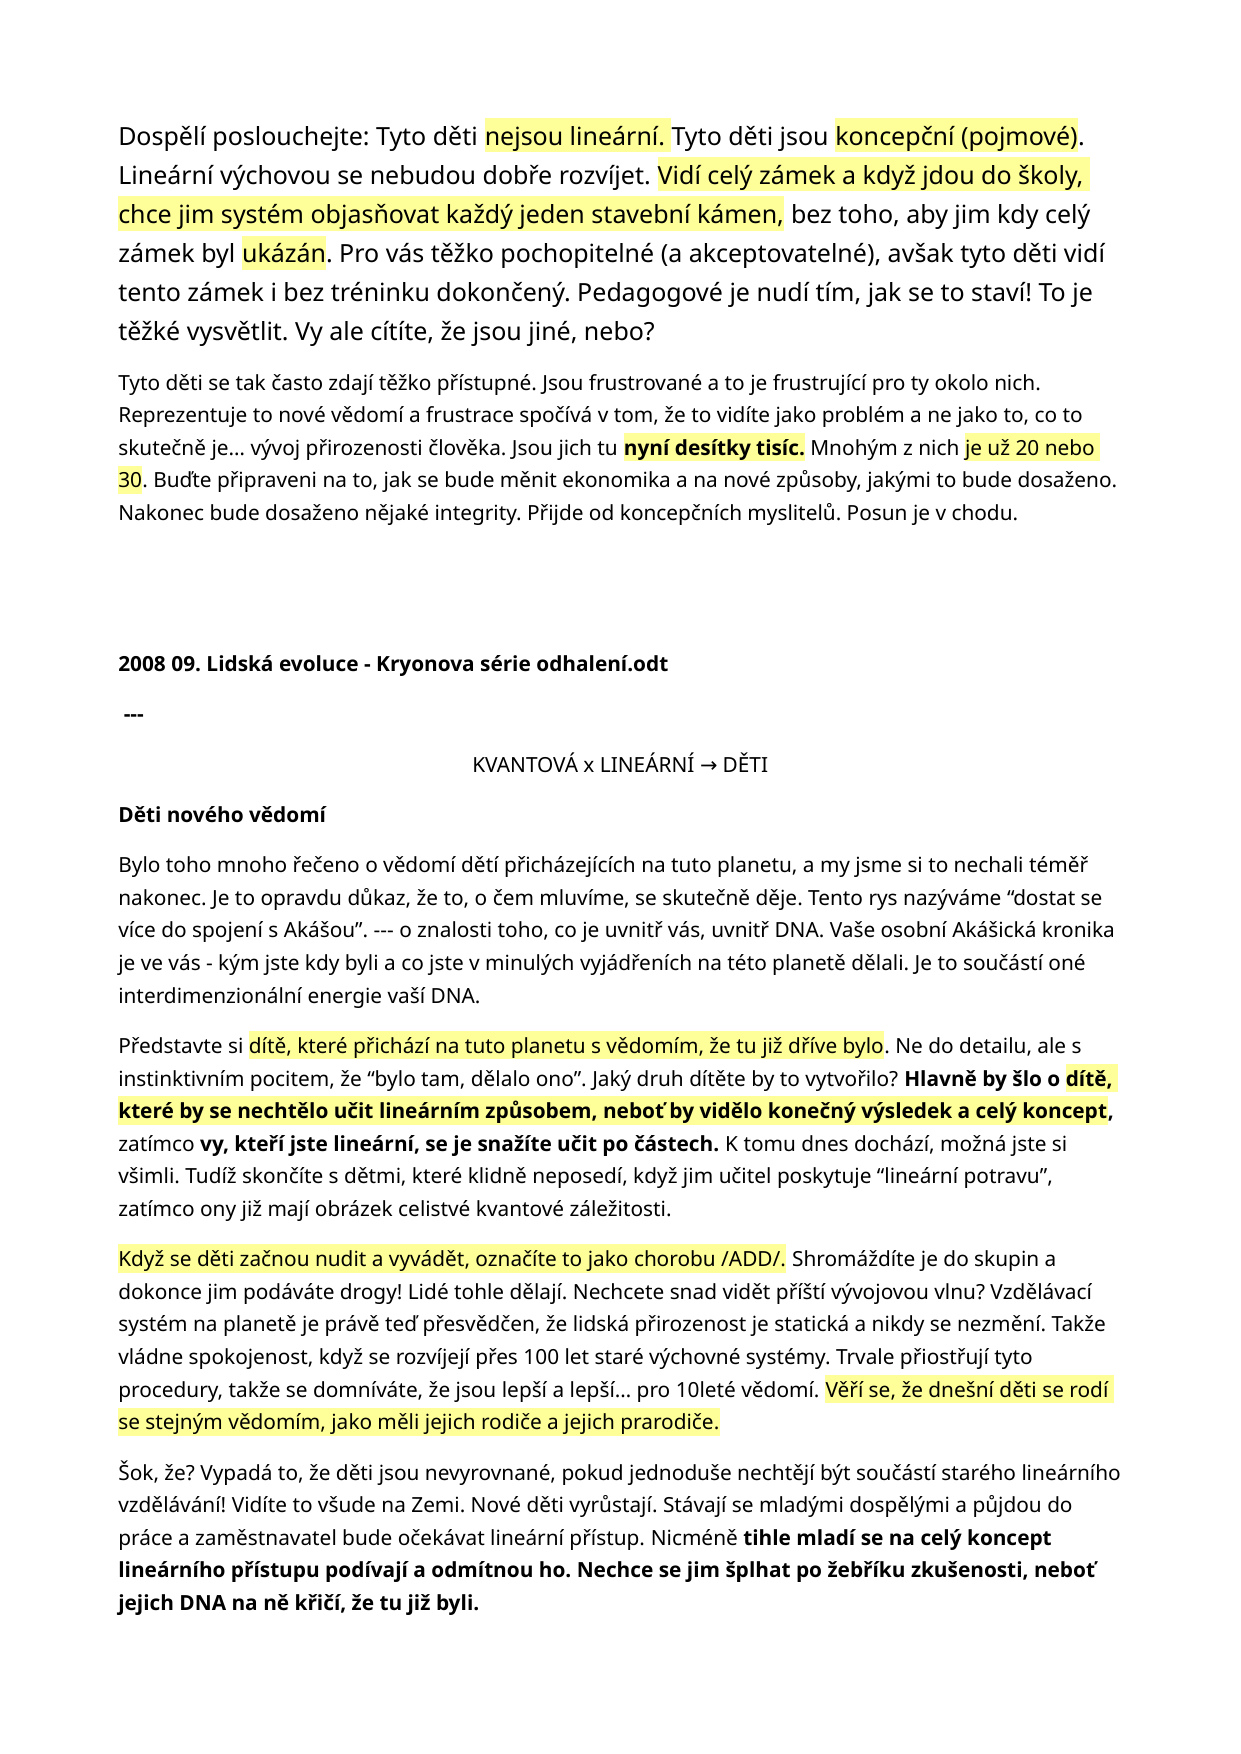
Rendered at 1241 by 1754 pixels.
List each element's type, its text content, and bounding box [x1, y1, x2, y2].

text Když se děti začnou nudit a vyvádět, označíte to jako chorobu /ADD/. Shromáždíte je do skupin a dokonce jim podáváte drogy! Lidé tohle dělají. Nechcete snad vidět příští vývojovou vlnu? Vzdělávací systém na planetě je právě teď přesvědčen, že lidská přirozenost je statická a nikdy se nezmění. Takže vládne spokojenost, když se rozvíjejí přes 100 let staré výchovné systémy. Trvale přiostřují tyto procedury, takže se domníváte, že jsou lepší a lepší… pro 10leté vědomí. Věří se, že dnešní děti se rodí se stejným vědomím, jako měli jejich rodiče a jejich prarodiče. [118, 1244, 1122, 1436]
text KVANTOVÁ x LINEÁRNÍ → DĚTI [118, 750, 1122, 778]
text Dospělí poslouchejte: Tyto děti nejsou lineární. Tyto děti jsou koncepční (pojmové). Lineární výchovou se nebudou dobře rozvíjet. Vidí celý zámek a když jdou do školy, chce jim systém objasňovat každý jeden stavební kámen, bez toho, aby jim kdy celý zámek byl ukázán. Pro vás těžko pochopitelné (a akceptovatelné), avšak tyto děti vidí tento zámek i bez tréninku dokončený. Pedagogové je nudí tím, jak se to staví! To je těžké vysvětlit. Vy ale cítíte, že jsou jiné, nebo? [118, 118, 1122, 348]
text Šok, že? Vypadá to, že děti jsou nevyrovnané, pokud jednoduše nechtějí být součástí starého lineárního vzdělávání! Vidíte to všude na Zemi. Nové děti vyrůstají. Stávají se mladými dospělými a půjdou do práce a zaměstnavatel bude očekávat lineární přístup. Nicméně tihle mladí se na celý koncept lineárního přístupu podívají a odmítnou ho. Nechce se jim šplhat po žebříku zkušenosti, neboť jejich DNA na ně křičí, že tu již byli. [118, 1458, 1122, 1617]
text --- [118, 699, 1122, 728]
text Tyto děti se tak často zdají těžko přístupné. Jsou frustrované a to je frustrující pro ty okolo nich. Reprezentuje to nové vědomí a frustrace spočívá v tom, že to vidíte jako problém a ne jako to, co to skutečně je… vývoj přirozenosti člověka. Jsou jich tu nyní desítky tisíc. Mnohým z nich je už 20 nebo 30. Buďte připraveni na to, jak se bude měnit ekonomika a na nové způsoby, jakými to bude dosaženo. Nakonec bude dosaženo nějaké integrity. Přijde od koncepčních myslitelů. Posun je v chodu. [118, 368, 1122, 527]
text Děti nového vědomí [118, 800, 1122, 828]
text 2008 09. Lidská evoluce - Kryonova série odhalení.odt [118, 649, 1122, 677]
text Představte si dítě, které přichází na tuto planetu s vědomím, že tu již dříve bylo. Ne do detailu, ale s instinktivním pocitem, že “bylo tam, dělalo ono”. Jaký druh dítěte by to vytvořilo? Hlavně by šlo o dítě, které by se nechtělo učit lineárním způsobem, neboť by vidělo konečný výsledek a celý koncept, zatímco vy, kteří jste lineární, se je snažíte učit po částech. K tomu dnes dochází, možná jste si všimli. Tudíž skončíte s dětmi, které klidně neposedí, když jim učitel poskytuje “lineární potravu”, zatímco ony již mají obrázek celistvé kvantové záležitosti. [118, 1031, 1122, 1222]
text Bylo toho mnoho řečeno o vědomí dětí přicházejících na tuto planetu, a my jsme si to nechali téměř nakonec. Je to opravdu důkaz, že to, o čem mluvíme, se skutečně děje. Tento rys nazýváme “dostat se více do spojení s Akášou”. --- o znalosti toho, co je uvnitř vás, uvnitř DNA. Vaše osobní Akášická kronika je ve vás - kým jste kdy byli a co jste v minulých vyjádřeních na této planetě dělali. Je to součástí oné interdimenzionální energie vaší DNA. [118, 850, 1122, 1009]
